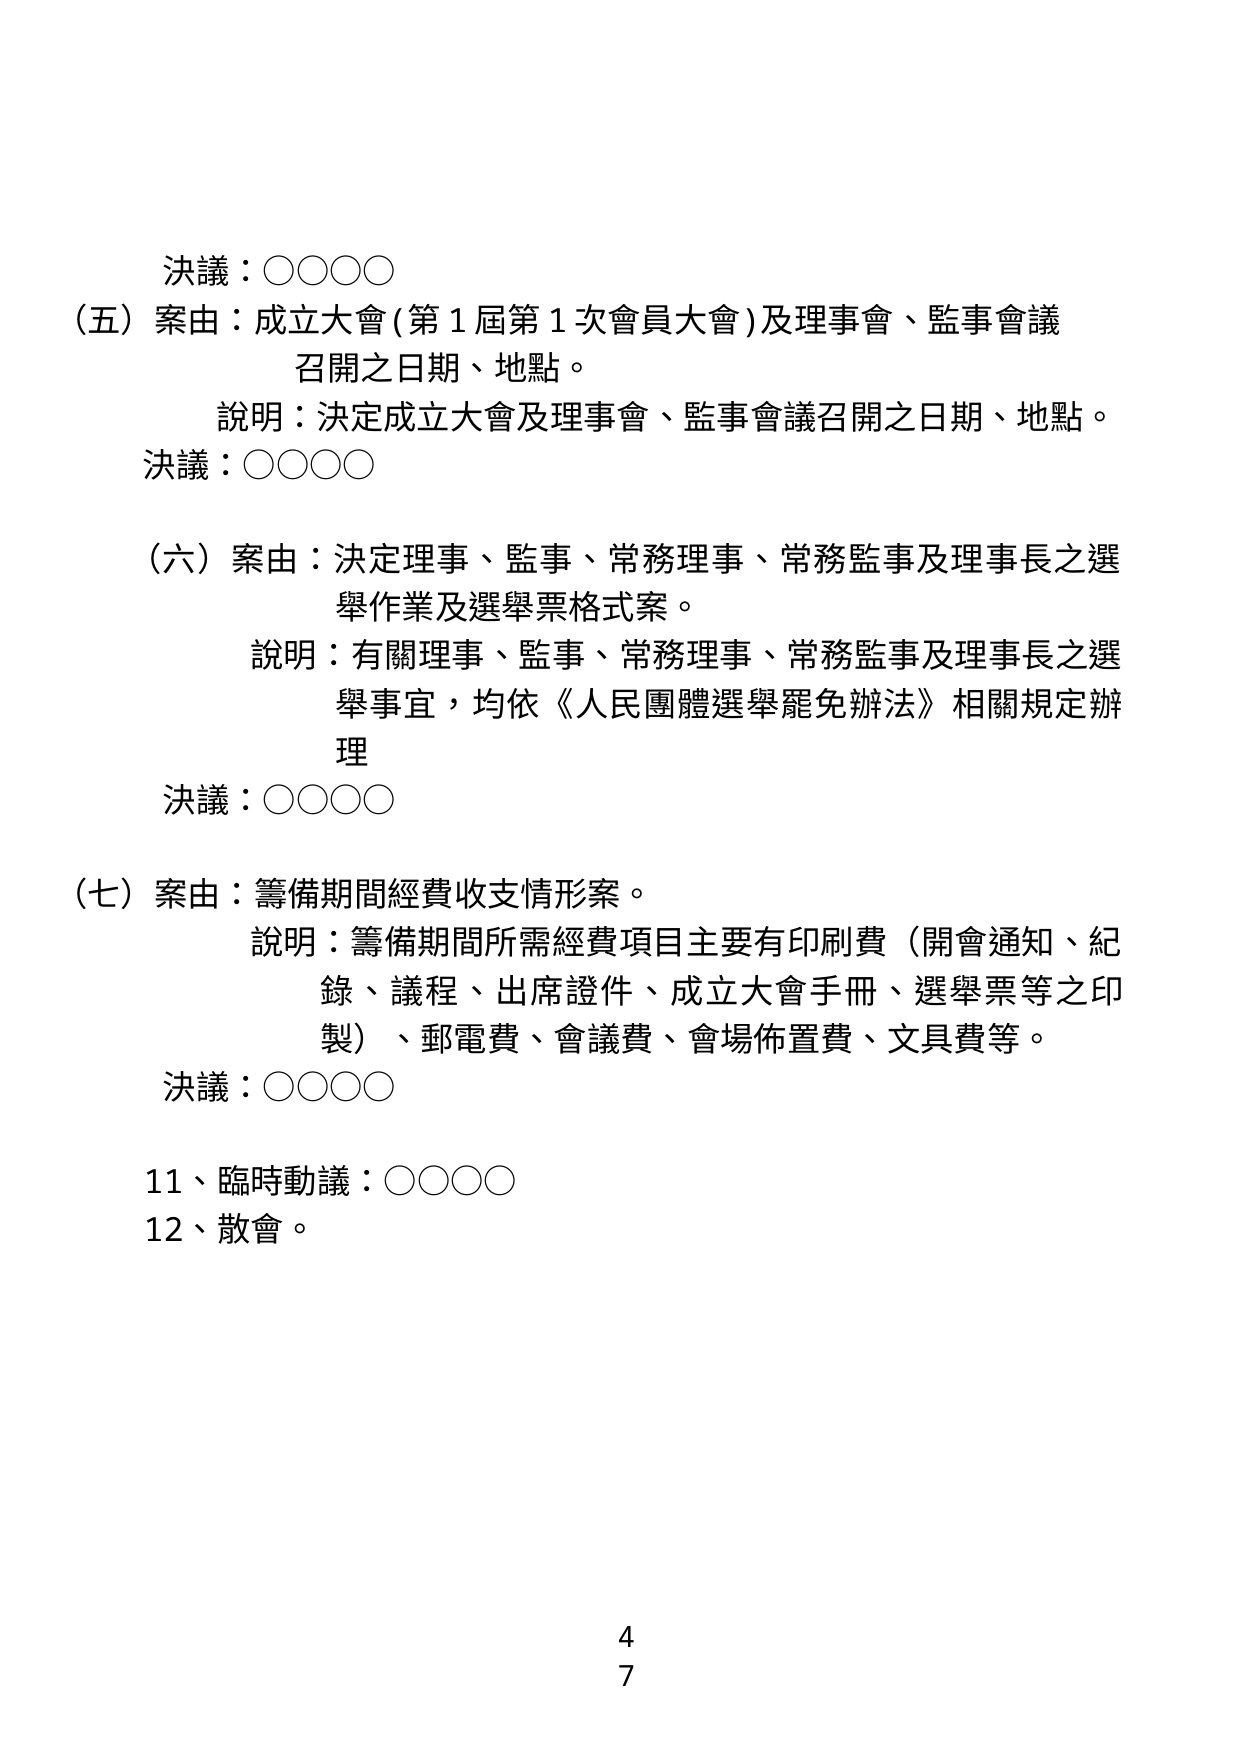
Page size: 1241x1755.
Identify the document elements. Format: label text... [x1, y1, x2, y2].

text 召開之日期、地點。 [54, 342, 1124, 391]
text （五）案由：成立大會(第1屆第1次會員大會)及理事會、監事會議 [54, 294, 1124, 342]
text 說明：決定成立大會及理事會、監事會議召開之日期、地點。 [216, 391, 1124, 439]
text 決議：○○○○ [113, 774, 1124, 822]
text 說明：籌備期間所需經費項目主要有印刷費（開會通知、紀錄、議程、出席證件、成立大會手冊、選舉票等之印製）、郵電費、會議費、會場佈置費、文具費等。 [128, 916, 1124, 1061]
text （六）案由：決定理事、監事、常務理事、常務監事及理事長之選舉作業及選舉票格式案。 [128, 532, 1124, 629]
text 決議：○○○○ [113, 439, 1124, 487]
text 決議：○○○○ [113, 1061, 1124, 1109]
text 說明：有關理事、監事、常務理事、常務監事及理事長之選舉事宜，均依《人民團體選舉罷免辦法》相關規定辦理 [128, 629, 1124, 774]
text 決議：○○○○ [113, 245, 1124, 294]
text （七）案由：籌備期間經費收支情形案。 [54, 868, 1124, 916]
list 臨時動議：○○○○ [143, 1155, 1124, 1203]
list 散會。 [143, 1203, 1124, 1252]
